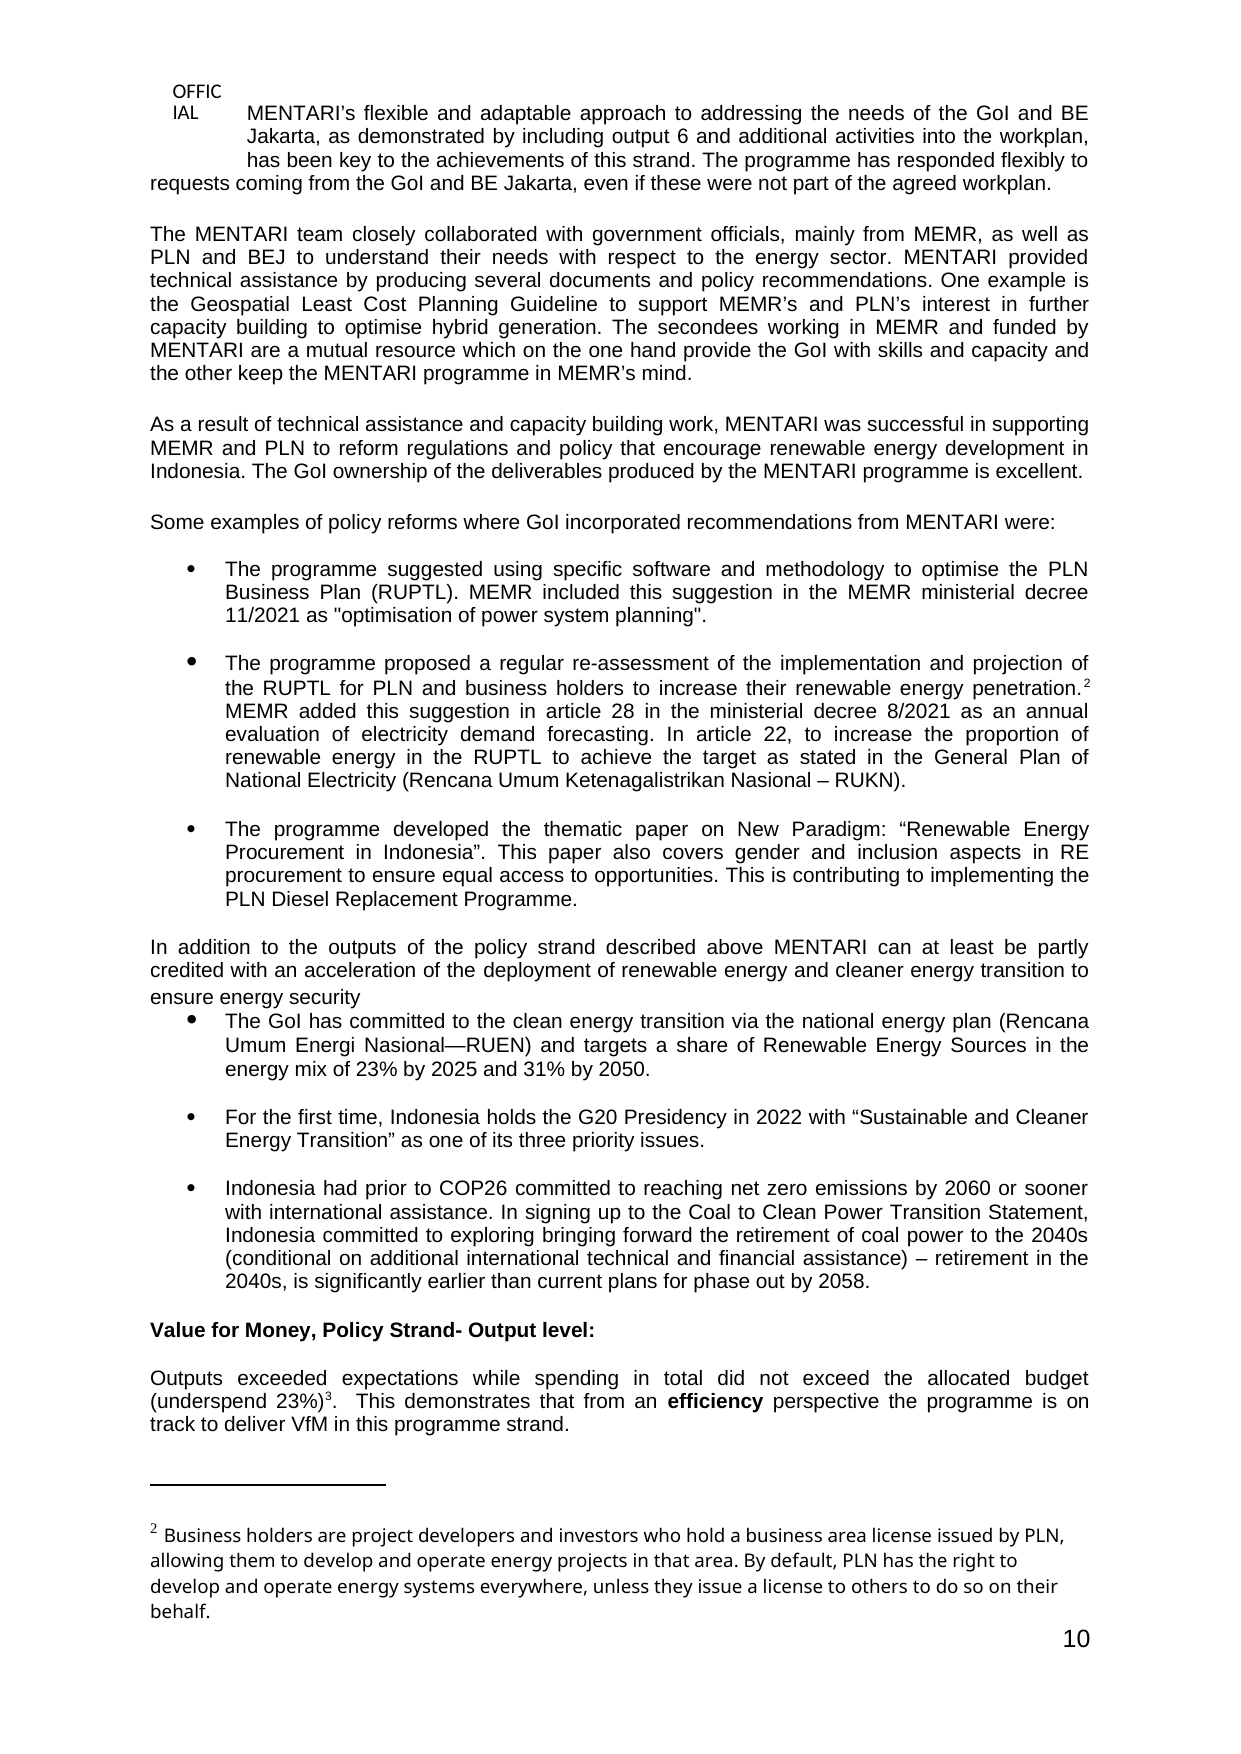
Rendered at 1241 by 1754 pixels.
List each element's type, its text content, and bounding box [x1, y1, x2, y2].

list The programme proposed a regular re-assessment of the implementation and projection of the RUPTL for PLN and business holders to increase their renewable energy penetration. MEMR added this suggestion in article 28 in the ministerial decree 8/2021 as an annual evaluation of electricity demand forecasting. In article 22, to increase the proportion of renewable energy in the RUPTL to achieve the target as stated in the General Plan of National Electricity (Rencana Umum Ketenagalistrikan Nasional – RUKN). [187, 652, 1090, 792]
list Indonesia had prior to COP26 committed to reaching net zero emissions by 2060 or sooner with international assistance. In signing up to the Coal to Clean Power Transition Statement, Indonesia committed to exploring bringing forward the retirement of coal power to the 2040s (conditional on additional international technical and financial assistance) – retirement in the 2040s, is significantly earlier than current plans for phase out by 2058. [187, 1177, 1090, 1293]
list Business holders are project developers and investors who hold a business area license issued by PLN, allowing them to develop and operate energy projects in that area. By default, PLN has the right to develop and operate energy systems everywhere, unless they issue a license to others to do so on their behalf. [150, 1520, 1090, 1624]
list For the first time, Indonesia holds the G20 Presidency in 2022 with “Sustainable and Cleaner Energy Transition” as one of its three priority issues. [187, 1105, 1090, 1152]
list The programme suggested using specific software and methodology to optimise the PLN Business Plan (RUPTL). MEMR included this suggestion in the MEMR ministerial decree 11/2021 as "optimisation of power system planning". [187, 557, 1090, 627]
text MENTARI’s flexible and adaptable approach to addressing the needs of the GoI and BE Jakarta, as demonstrated by including output 6 and additional activities into the workplan, has been key to the achievements of this strand. The programme has responded flexibly to requests coming from the GoI and BE Jakarta, even if these were not part of the agreed workplan. [150, 102, 1090, 194]
list The GoI has committed to the clean energy transition via the national energy plan (Rencana Umum Energi Nasional—RUEN) and targets a share of Renewable Energy Sources in the energy mix of 23% by 2025 and 31% by 2050. [187, 1010, 1090, 1080]
text As a result of technical assistance and capacity building work, MENTARI was successful in supporting MEMR and PLN to reform regulations and policy that encourage renewable energy development in Indonesia. The GoI ownership of the deliverables produced by the MENTARI programme is excellent. [150, 413, 1090, 483]
text Value for Money, Policy Strand- Output level: [150, 1318, 1090, 1341]
text In addition to the outputs of the policy strand described above MENTARI can at least be partly credited with an acceleration of the deployment of renewable energy and cleaner energy transition to ensure energy security [150, 935, 1090, 1010]
text Some examples of policy reforms where GoI incorporated recommendations from MENTARI were: [150, 511, 1090, 534]
text Outputs exceeded expectations while spending in total did not exceed the allocated budget (underspend 23%). This demonstrates that from an efficiency perspective the programme is on track to deliver VfM in this programme strand. [150, 1366, 1090, 1436]
list The programme developed the thematic paper on New Paradigm: “Renewable Energy Procurement in Indonesia”. This paper also covers gender and inclusion aspects in RE procurement to ensure equal access to opportunities. This is contributing to implementing the PLN Diesel Replacement Programme. [187, 817, 1090, 910]
text The MENTARI team closely collaborated with government officials, mainly from MEMR, as well as PLN and BEJ to understand their needs with respect to the energy sector. MENTARI provided technical assistance by producing several documents and policy recommendations. One example is the Geospatial Least Cost Planning Guideline to support MEMR’s and PLN’s interest in further capacity building to optimise hybrid generation. The secondees working in MEMR and funded by MENTARI are a mutual resource which on the one hand provide the GoI with skills and capacity and the other keep the MENTARI programme in MEMR’s mind. [150, 222, 1090, 385]
